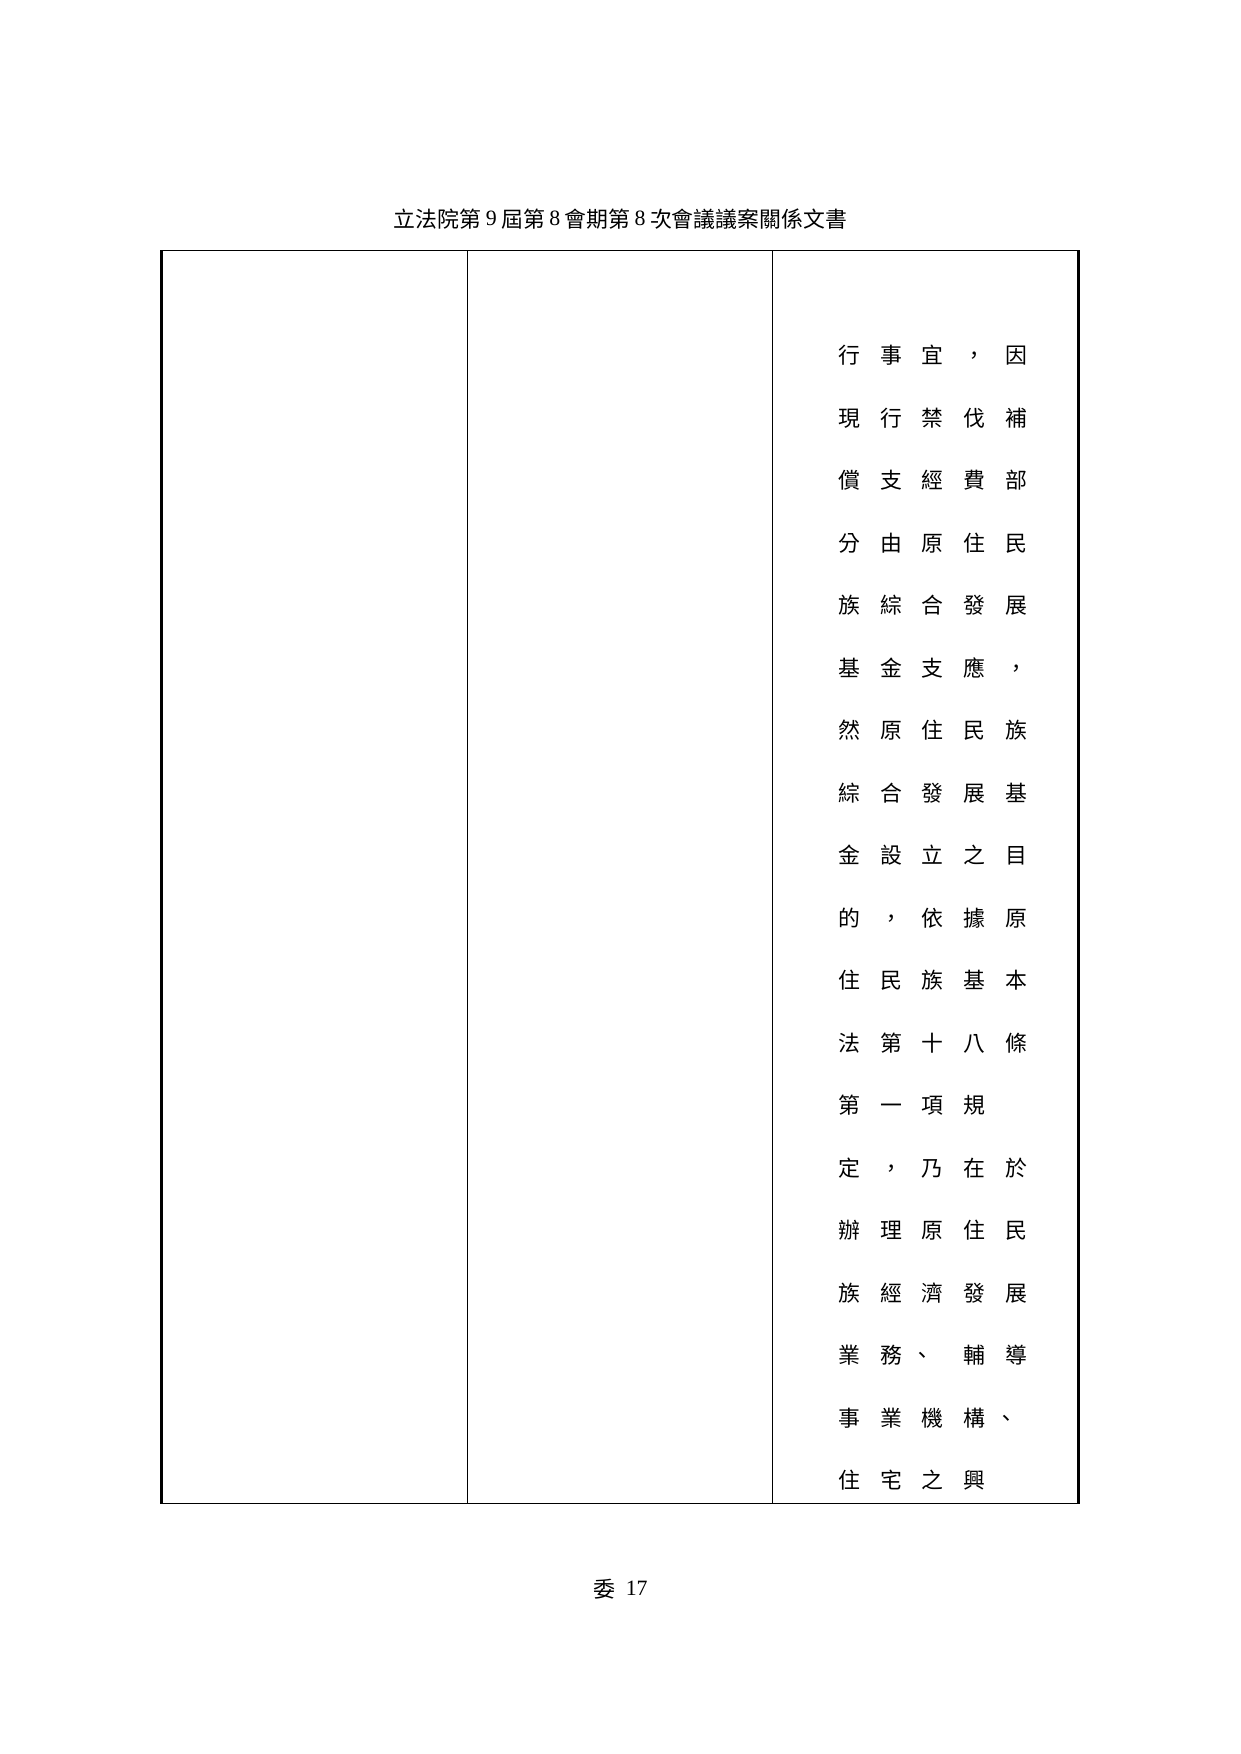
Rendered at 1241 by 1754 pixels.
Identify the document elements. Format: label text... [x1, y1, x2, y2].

table_cell 行事宜，因現行禁伐補償支經費部分由原住民族綜合發展基金支應，然原住民族綜合發展基金設立之目的，依據原住民族基本法第十八條第一項規定，乃在於辦理原住民族經濟發展業務、輔導事業機構、住宅之興 [773, 251, 1077, 1503]
table_cell [163, 251, 467, 1503]
table_cell [468, 251, 772, 1503]
